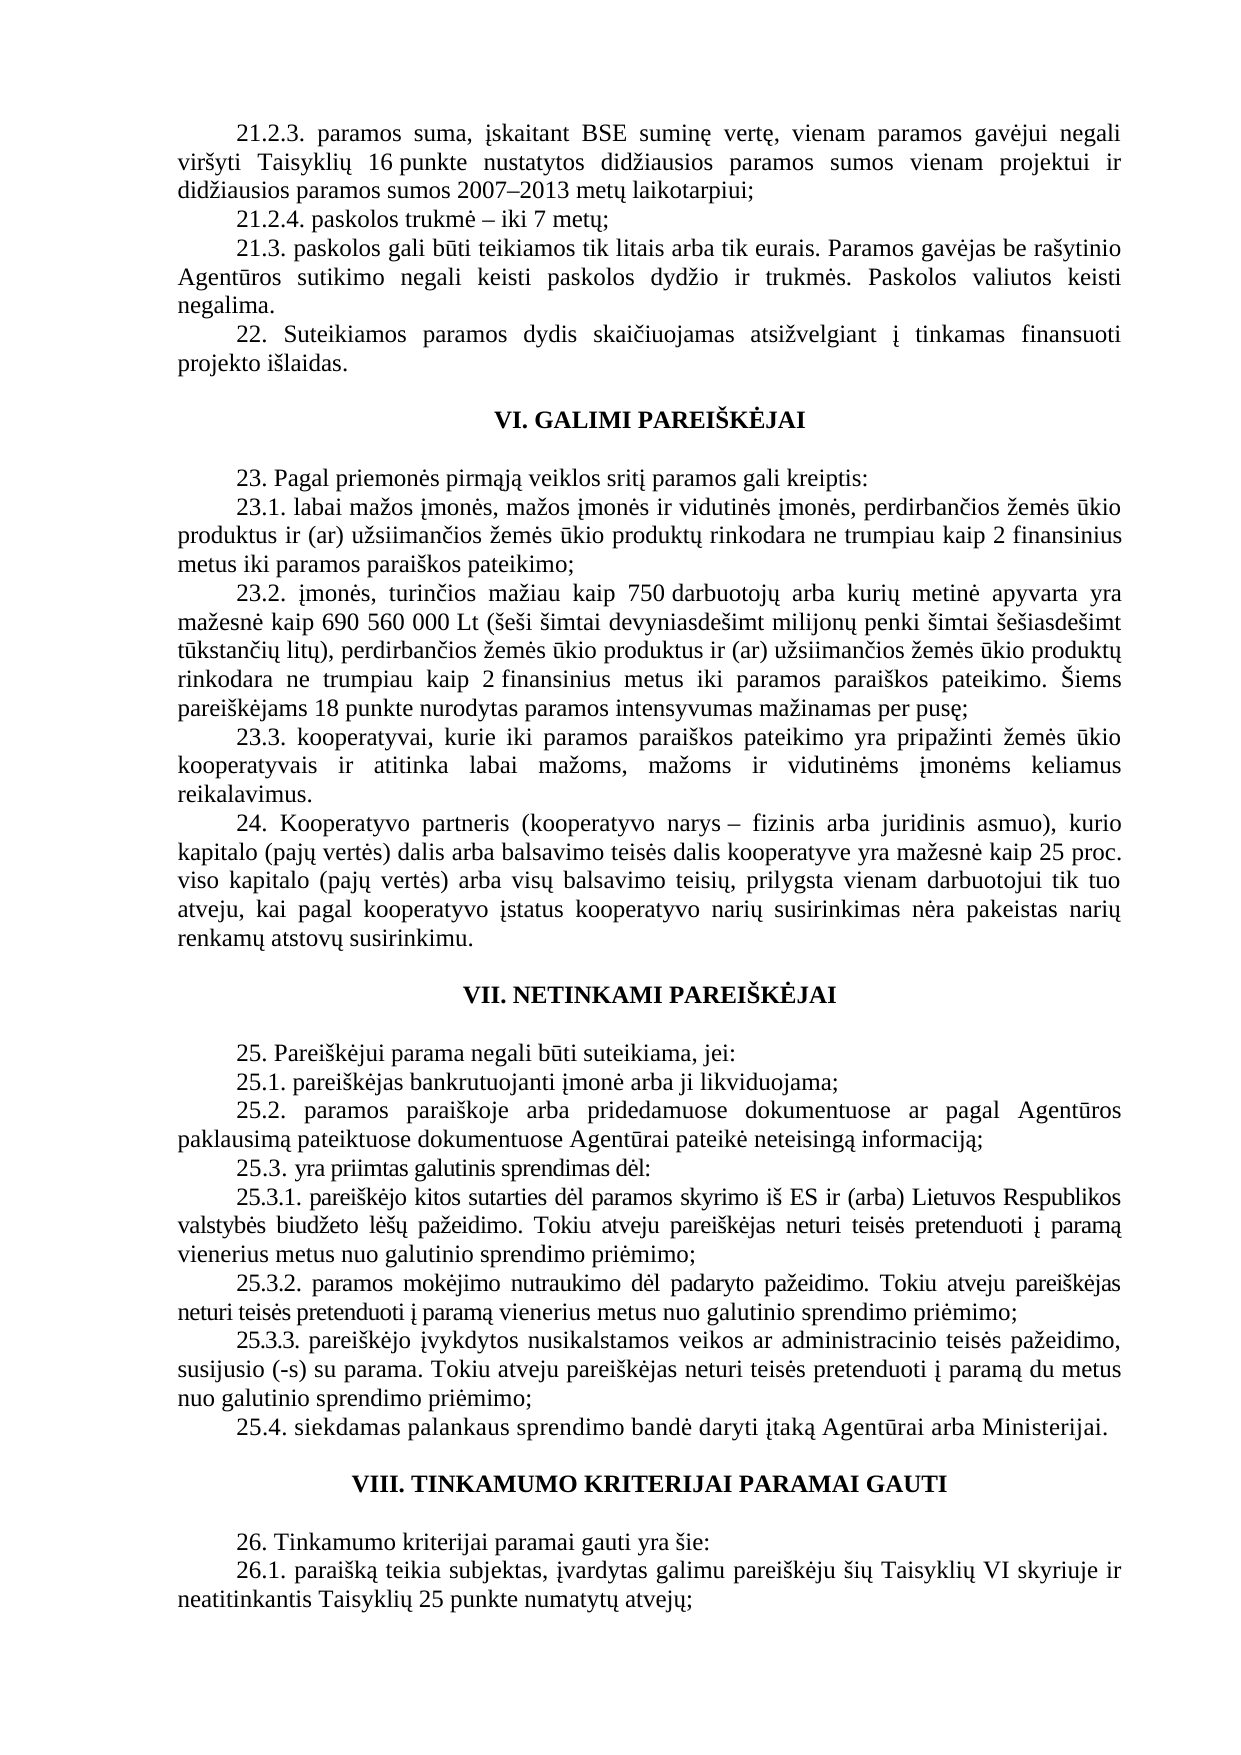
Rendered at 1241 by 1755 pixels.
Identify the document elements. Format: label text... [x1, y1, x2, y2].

text 26. Tinkamumo kriterijai paramai gauti yra šie: [177, 1527, 1122, 1556]
text 25.3. yra priimtas galutinis sprendimas dėl: [177, 1153, 1122, 1182]
text 25.3.1. pareiškėjo kitos sutarties dėl paramos skyrimo iš ES ir (arba) Lietuvos Respublikos valstybės biudžeto lėšų pažeidimo. Tokiu atveju pareiškėjas neturi teisės pretenduoti į paramą vienerius metus nuo galutinio sprendimo priėmimo; [177, 1182, 1122, 1268]
text 21.2.4. paskolos trukmė – iki 7 metų; [177, 204, 1122, 233]
text 25.2. paramos paraiškoje arba pridedamuose dokumentuose ar pagal Agentūros paklausimą pateiktuose dokumentuose Agentūrai pateikė neteisingą informaciją; [177, 1096, 1122, 1153]
text 23. Pagal priemonės pirmąją veiklos sritį paramos gali kreiptis: [177, 463, 1122, 492]
text 23.1. labai mažos įmonės, mažos įmonės ir vidutinės įmonės, perdirbančios žemės ūkio produktus ir (ar) užsiimančios žemės ūkio produktų rinkodara ne trumpiau kaip 2 finansinius metus iki paramos paraiškos pateikimo; [177, 492, 1122, 578]
text 25.3.3. pareiškėjo įvykdytos nusikalstamos veikos ar administracinio teisės pažeidimo, susijusio (-s) su parama. Tokiu atveju pareiškėjas neturi teisės pretenduoti į paramą du metus nuo galutinio sprendimo priėmimo; [177, 1326, 1122, 1412]
text 23.2. įmonės, turinčios mažiau kaip 750 darbuotojų arba kurių metinė apyvarta yra mažesnė kaip 690 560 000 Lt (šeši šimtai devyniasdešimt milijonų penki šimtai šešiasdešimt tūkstančių litų), perdirbančios žemės ūkio produktus ir (ar) užsiimančios žemės ūkio produktų rinkodara ne trumpiau kaip 2 finansinius metus iki paramos paraiškos pateikimo. Šiems pareiškėjams 18 punkte nurodytas paramos intensyvumas mažinamas per pusę; [177, 578, 1122, 722]
text 24. Kooperatyvo partneris (kooperatyvo narys – fizinis arba juridinis asmuo), kurio kapitalo (pajų vertės) dalis arba balsavimo teisės dalis kooperatyve yra mažesnė kaip 25 proc. viso kapitalo (pajų vertės) arba visų balsavimo teisių, prilygsta vienam darbuotojui tik tuo atveju, kai pagal kooperatyvo įstatus kooperatyvo narių susirinkimas nėra pakeistas narių renkamų atstovų susirinkimu. [177, 808, 1122, 952]
text 21.3. paskolos gali būti teikiamos tik litais arba tik eurais. Paramos gavėjas be rašytinio Agentūros sutikimo negali keisti paskolos dydžio ir trukmės. Paskolos valiutos keisti negalima. [177, 233, 1122, 319]
text 25.3.2. paramos mokėjimo nutraukimo dėl padaryto pažeidimo. Tokiu atveju pareiškėjas neturi teisės pretenduoti į paramą vienerius metus nuo galutinio sprendimo priėmimo; [177, 1268, 1122, 1326]
text 25.1. pareiškėjas bankrutuojanti įmonė arba ji likviduojama; [177, 1067, 1122, 1096]
text 23.3. kooperatyvai, kurie iki paramos paraiškos pateikimo yra pripažinti žemės ūkio kooperatyvais ir atitinka labai mažoms, mažoms ir vidutinėms įmonėms keliamus reikalavimus. [177, 722, 1122, 808]
text 25.4. siekdamas palankaus sprendimo bandė daryti įtaką Agentūrai arba Ministerijai. [177, 1412, 1122, 1441]
text 25. Pareiškėjui parama negali būti suteikiama, jei: [177, 1038, 1122, 1067]
text 22. Suteikiamos paramos dydis skaičiuojamas atsižvelgiant į tinkamas finansuoti projekto išlaidas. [177, 319, 1122, 377]
text 21.2.3. paramos suma, įskaitant BSE suminę vertę, vienam paramos gavėjui negali viršyti Taisyklių 16 punkte nustatytos didžiausios paramos sumos vienam projektui ir didžiausios paramos sumos 2007–2013 metų laikotarpiui; [177, 118, 1122, 204]
text VIII. TINKAMUMO KRITERIJAI paramai gauti [177, 1469, 1122, 1498]
text VI. GALIMI PAREIŠKĖJAI [177, 406, 1122, 434]
text 26.1. paraišką teikia subjektas, įvardytas galimu pareiškėju šių Taisyklių VI skyriuje ir neatitinkantis Taisyklių 25 punkte numatytų atvejų; [177, 1556, 1122, 1613]
text VII. NETINKAMI PAREIŠKĖJAI [177, 981, 1122, 1009]
